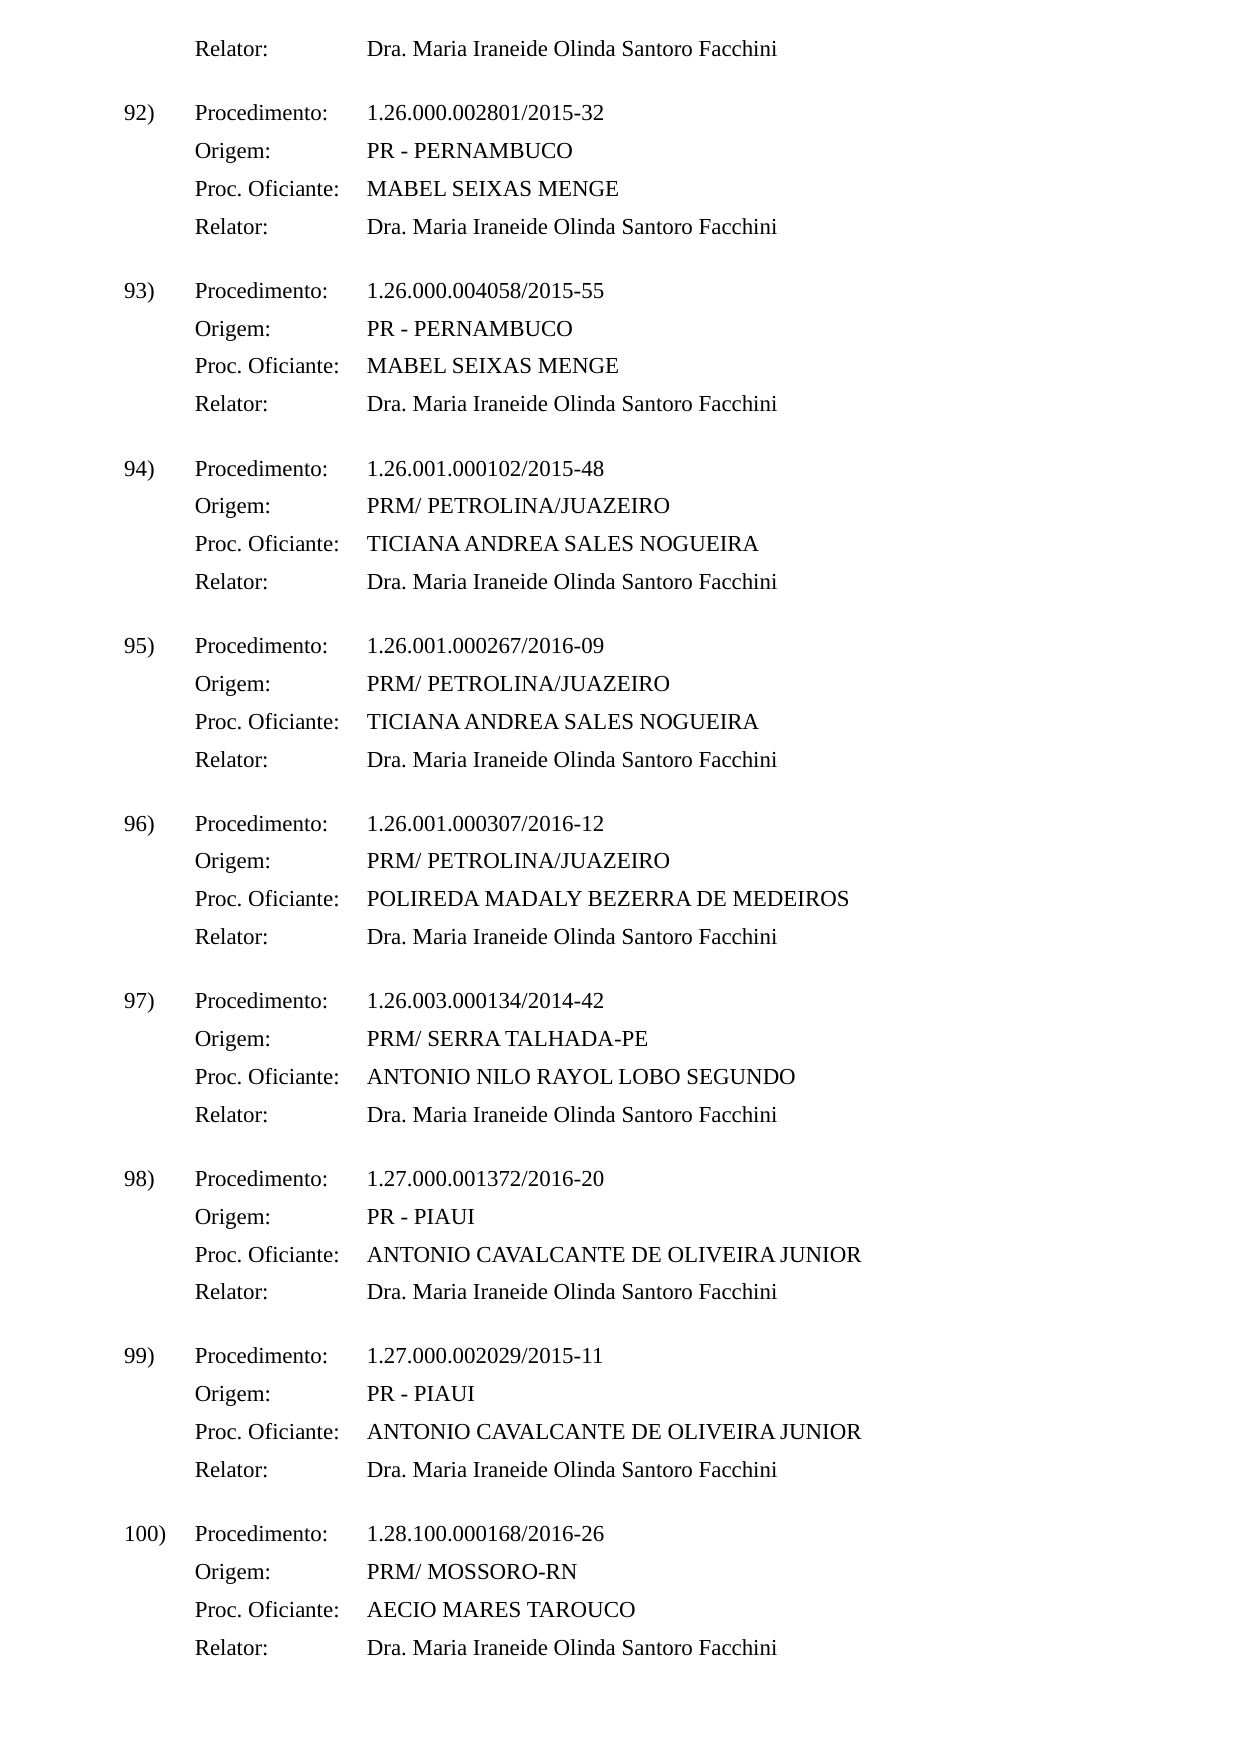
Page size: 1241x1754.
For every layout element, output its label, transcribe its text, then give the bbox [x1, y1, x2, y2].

table_header 92) [118, 94, 189, 131]
table_cell [118, 702, 189, 740]
table_cell [118, 207, 189, 245]
table_cell Relator: [189, 1273, 361, 1311]
table_cell Relator: [189, 562, 361, 600]
table_cell [118, 1020, 189, 1057]
table_cell PR - PERNAMBUCO [361, 309, 1122, 347]
table_cell PRM/ PETROLINA/JUAZEIRO [361, 842, 1122, 880]
table_cell Relator: [189, 30, 361, 67]
table_cell Origem: [189, 664, 361, 702]
table_cell [118, 525, 189, 562]
table_cell [118, 1197, 189, 1235]
table_cell PR - PERNAMBUCO [361, 131, 1122, 169]
table_cell Dra. Maria Iraneide Olinda Santoro Facchini [361, 562, 1122, 600]
table_cell ANTONIO CAVALCANTE DE OLIVEIRA JUNIOR [361, 1235, 1122, 1273]
table_cell Relator: [189, 385, 361, 422]
table_cell [118, 1552, 189, 1590]
table_cell AECIO MARES TAROUCO [361, 1590, 1122, 1628]
table_header 1.26.001.000267/2016-09 [361, 626, 1122, 664]
table_cell Origem: [189, 842, 361, 880]
table_cell MABEL SEIXAS MENGE [361, 169, 1122, 207]
table_cell Proc. Oficiante: [189, 880, 361, 917]
table_cell [118, 309, 189, 347]
table_cell PRM/ PETROLINA/JUAZEIRO [361, 664, 1122, 702]
table_header 1.26.001.000307/2016-12 [361, 804, 1122, 842]
table_cell PRM/ PETROLINA/JUAZEIRO [361, 487, 1122, 524]
table_cell PRM/ MOSSORO-RN [361, 1552, 1122, 1590]
table_header 1.28.100.000168/2016-26 [361, 1515, 1122, 1552]
table_header 1.26.001.000102/2015-48 [361, 449, 1122, 487]
table_cell PR - PIAUI [361, 1375, 1122, 1412]
table_cell Proc. Oficiante: [189, 1590, 361, 1628]
table_cell Relator: [189, 918, 361, 955]
table_cell Origem: [189, 131, 361, 169]
table_cell [118, 1273, 189, 1311]
table_cell [118, 1057, 189, 1095]
table_header 100) [118, 1515, 189, 1552]
table_cell Dra. Maria Iraneide Olinda Santoro Facchini [361, 740, 1122, 778]
table_cell Dra. Maria Iraneide Olinda Santoro Facchini [361, 1450, 1122, 1488]
table_cell Origem: [189, 487, 361, 524]
table_header 98) [118, 1159, 189, 1197]
table_cell Dra. Maria Iraneide Olinda Santoro Facchini [361, 918, 1122, 955]
table_header Procedimento: [189, 94, 361, 131]
table_header Procedimento: [189, 804, 361, 842]
table_header Procedimento: [189, 1515, 361, 1552]
table_cell [118, 1450, 189, 1488]
table_cell Relator: [189, 1628, 361, 1666]
table_header 95) [118, 626, 189, 664]
table_cell Proc. Oficiante: [189, 702, 361, 740]
table_header 1.27.000.001372/2016-20 [361, 1159, 1122, 1197]
table_cell POLIREDA MADALY BEZERRA DE MEDEIROS [361, 880, 1122, 917]
table_cell [118, 1628, 189, 1666]
table_cell Relator: [189, 1095, 361, 1133]
table_cell [118, 664, 189, 702]
table_header Procedimento: [189, 982, 361, 1019]
table_cell ANTONIO CAVALCANTE DE OLIVEIRA JUNIOR [361, 1413, 1122, 1450]
table_cell Dra. Maria Iraneide Olinda Santoro Facchini [361, 1095, 1122, 1133]
table_cell [118, 918, 189, 955]
table_cell MABEL SEIXAS MENGE [361, 347, 1122, 385]
table_cell [118, 562, 189, 600]
table_cell [118, 347, 189, 385]
table_cell [118, 1095, 189, 1133]
table_header 1.27.000.002029/2015-11 [361, 1337, 1122, 1375]
table_header 94) [118, 449, 189, 487]
table_cell Proc. Oficiante: [189, 1057, 361, 1095]
table_header 99) [118, 1337, 189, 1375]
table_cell [118, 1590, 189, 1628]
table_header Procedimento: [189, 1337, 361, 1375]
table_cell Dra. Maria Iraneide Olinda Santoro Facchini [361, 1273, 1122, 1311]
table_cell Dra. Maria Iraneide Olinda Santoro Facchini [361, 385, 1122, 422]
table_header Procedimento: [189, 626, 361, 664]
table_cell [118, 842, 189, 880]
table_cell PRM/ SERRA TALHADA-PE [361, 1020, 1122, 1057]
table_cell Proc. Oficiante: [189, 169, 361, 207]
table_cell Relator: [189, 207, 361, 245]
table_header 93) [118, 271, 189, 309]
table_cell Proc. Oficiante: [189, 1235, 361, 1273]
table_cell [118, 169, 189, 207]
table_header 96) [118, 804, 189, 842]
table_header 97) [118, 982, 189, 1019]
table_cell Relator: [189, 740, 361, 778]
table_cell [118, 1235, 189, 1273]
table_cell Origem: [189, 1552, 361, 1590]
table_cell Origem: [189, 1020, 361, 1057]
table_header Procedimento: [189, 271, 361, 309]
table_cell [118, 880, 189, 917]
table_header 1.26.000.004058/2015-55 [361, 271, 1122, 309]
table_cell Dra. Maria Iraneide Olinda Santoro Facchini [361, 30, 1122, 67]
table_cell TICIANA ANDREA SALES NOGUEIRA [361, 525, 1122, 562]
table_cell Origem: [189, 309, 361, 347]
table_header 1.26.003.000134/2014-42 [361, 982, 1122, 1019]
table_cell ANTONIO NILO RAYOL LOBO SEGUNDO [361, 1057, 1122, 1095]
table_cell Relator: [189, 1450, 361, 1488]
table_cell [118, 1375, 189, 1412]
table_cell [118, 1413, 189, 1450]
table_cell Dra. Maria Iraneide Olinda Santoro Facchini [361, 207, 1122, 245]
table_cell Origem: [189, 1375, 361, 1412]
table_cell Proc. Oficiante: [189, 525, 361, 562]
table_cell Proc. Oficiante: [189, 347, 361, 385]
table_header 1.26.000.002801/2015-32 [361, 94, 1122, 131]
table_cell TICIANA ANDREA SALES NOGUEIRA [361, 702, 1122, 740]
table_cell [118, 740, 189, 778]
table_cell [118, 131, 189, 169]
table_cell Dra. Maria Iraneide Olinda Santoro Facchini [361, 1628, 1122, 1666]
table_cell [118, 487, 189, 524]
table_cell PR - PIAUI [361, 1197, 1122, 1235]
table_header Procedimento: [189, 449, 361, 487]
table_header Procedimento: [189, 1159, 361, 1197]
table_cell [118, 30, 189, 67]
table_cell Origem: [189, 1197, 361, 1235]
table_cell [118, 385, 189, 422]
table_cell Proc. Oficiante: [189, 1413, 361, 1450]
